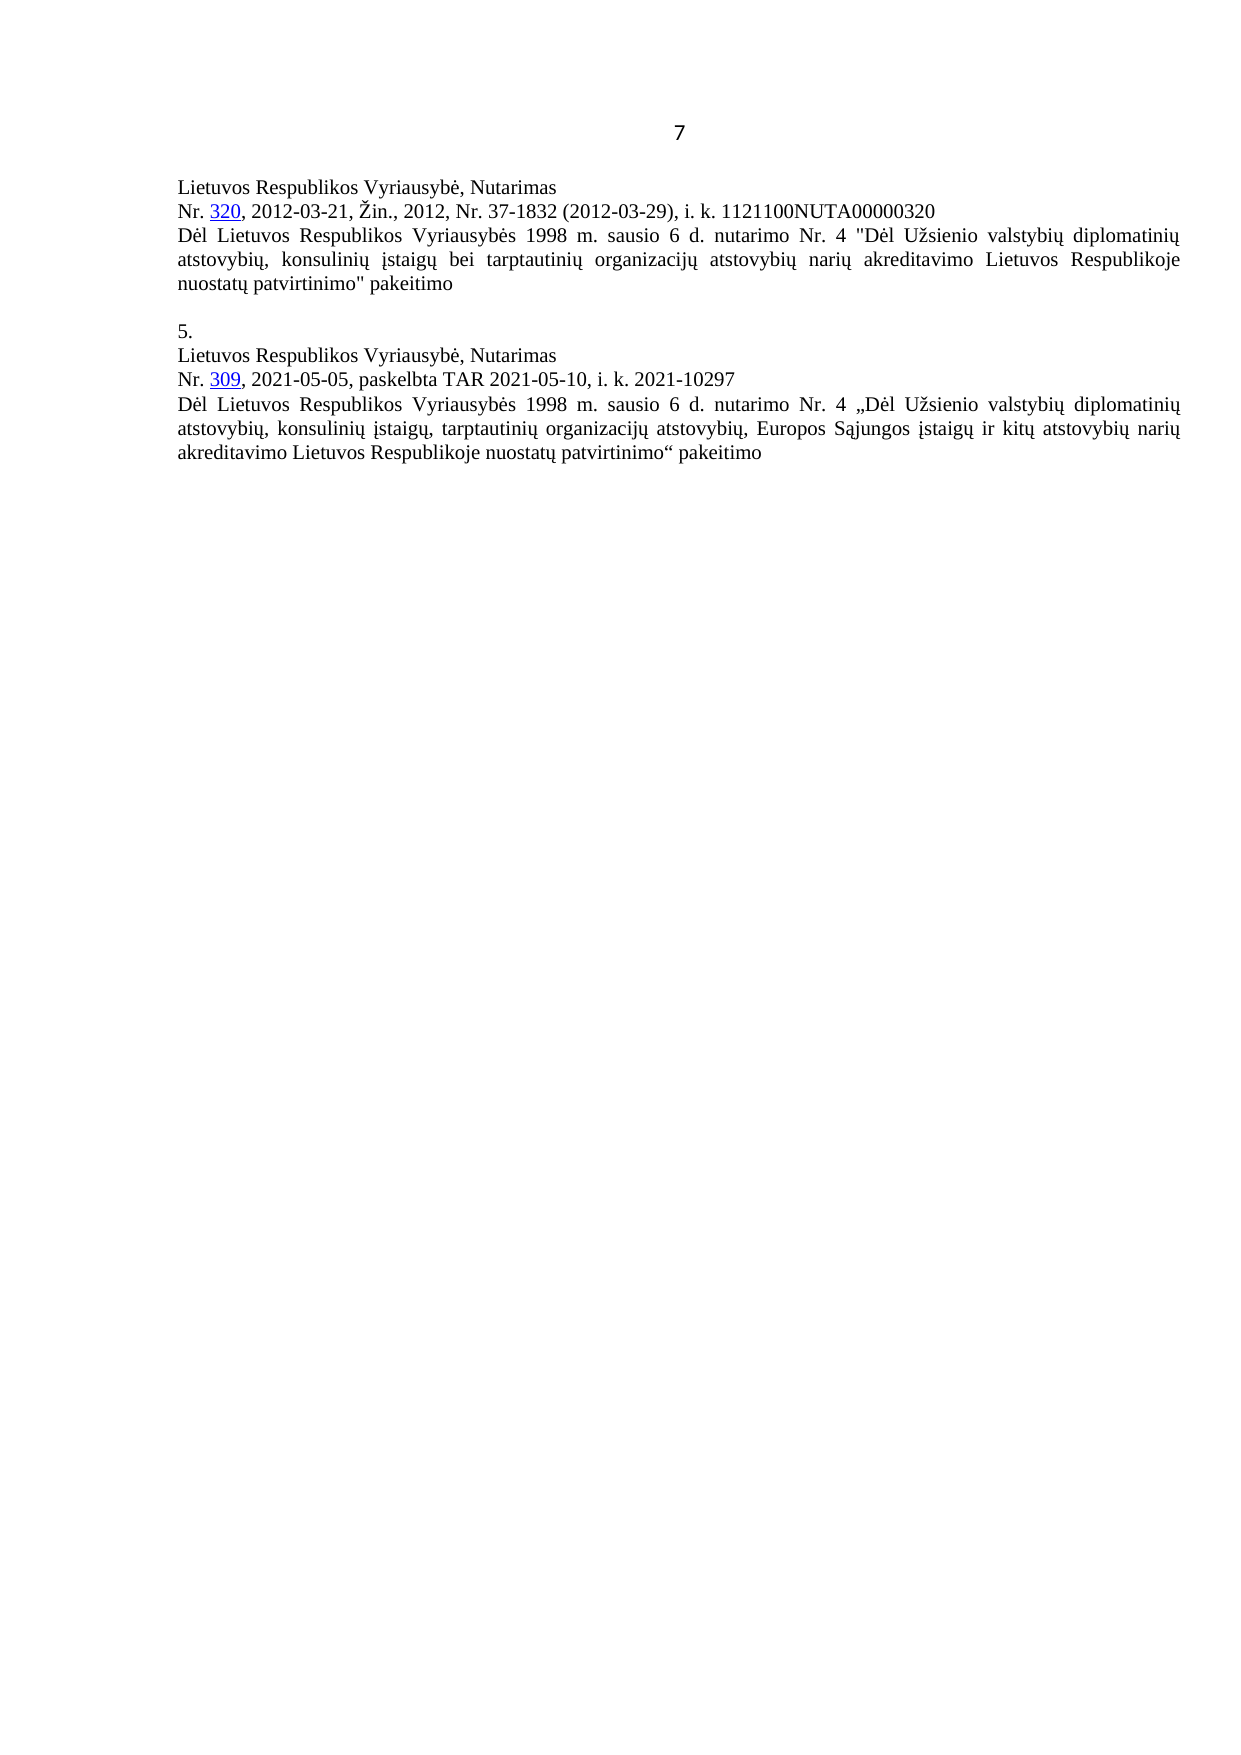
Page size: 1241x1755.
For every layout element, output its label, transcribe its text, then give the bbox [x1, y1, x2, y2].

text Dėl Lietuvos Respublikos Vyriausybės 1998 m. sausio 6 d. nutarimo Nr. 4 „Dėl Užsienio valstybių diplomatinių atstovybių, konsulinių įstaigų, tarptautinių organizacijų atstovybių, Europos Sąjungos įstaigų ir kitų atstovybių narių akreditavimo Lietuvos Respublikoje nuostatų patvirtinimo“ pakeitimo [177, 391, 1181, 464]
text Lietuvos Respublikos Vyriausybė, Nutarimas [177, 343, 1181, 367]
text Nr. 320, 2012-03-21, Žin., 2012, Nr. 37-1832 (2012-03-29), i. k. 1121100NUTA00000320 [177, 199, 1181, 223]
text Nr. 309, 2021-05-05, paskelbta TAR 2021-05-10, i. k. 2021-10297 [177, 367, 1181, 391]
text 5. [177, 319, 1181, 343]
text Lietuvos Respublikos Vyriausybė, Nutarimas [177, 175, 1181, 199]
text Dėl Lietuvos Respublikos Vyriausybės 1998 m. sausio 6 d. nutarimo Nr. 4 "Dėl Užsienio valstybių diplomatinių atstovybių, konsulinių įstaigų bei tarptautinių organizacijų atstovybių narių akreditavimo Lietuvos Respublikoje nuostatų patvirtinimo" pakeitimo [177, 223, 1181, 295]
